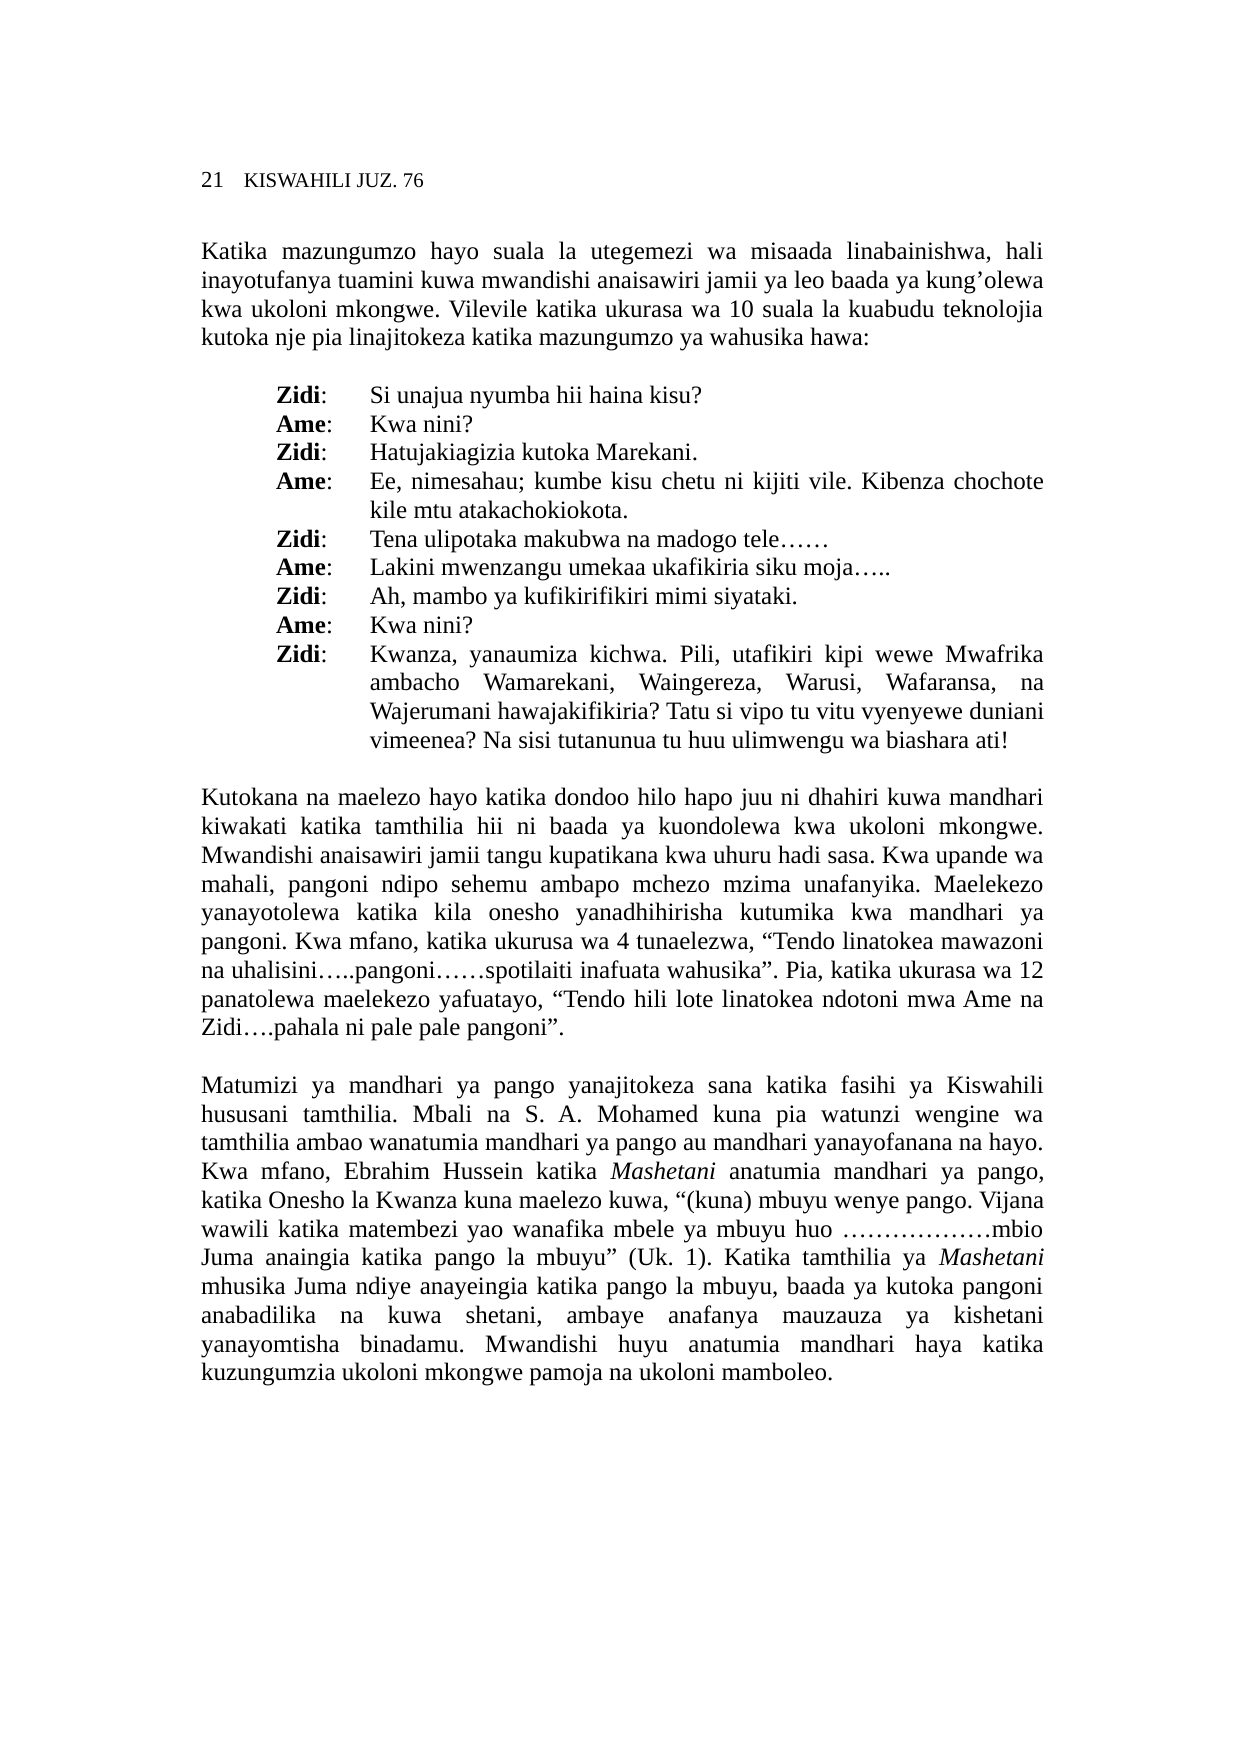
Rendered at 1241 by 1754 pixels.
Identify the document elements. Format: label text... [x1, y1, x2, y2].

text Matumizi ya mandhari ya pango yanajitokeza sana katika fasihi ya Kiswahili hususani tamthilia. Mbali na S. A. Mohamed kuna pia watunzi wengine wa tamthilia ambao wanatumia mandhari ya pango au mandhari yanayofanana na hayo. Kwa mfano, Ebrahim Hussein katika Mashetani anatumia mandhari ya pango, katika Onesho la Kwanza kuna maelezo kuwa, “(kuna) mbuyu wenye pango. Vijana wawili katika matembezi yao wanafika mbele ya mbuyu huo ………………mbio Juma anaingia katika pango la mbuyu” (Uk. 1). Katika tamthilia ya Mashetani mhusika Juma ndiye anayeingia katika pango la mbuyu, baada ya kutoka pangoni anabadilika na kuwa shetani, ambaye anafanya mauzauza ya kishetani yanayomtisha binadamu. Mwandishi huyu anatumia mandhari haya katika kuzungumzia ukoloni mkongwe pamoja na ukoloni mamboleo. [201, 1070, 1044, 1386]
text Kutokana na maelezo hayo katika dondoo hilo hapo juu ni dhahiri kuwa mandhari kiwakati katika tamthilia hii ni baada ya kuondolewa kwa ukoloni mkongwe. Mwandishi anaisawiri jamii tangu kupatikana kwa uhuru hadi sasa. Kwa upande wa mahali, pangoni ndipo sehemu ambapo mchezo mzima unafanyika. Maelekezo yanayotolewa katika kila onesho yanadhihirisha kutumika kwa mandhari ya pangoni. Kwa mfano, katika ukurusa wa 4 tunaelezwa, “Tendo linatokea mawazoni na uhalisini…..pangoni……spotilaiti inafuata wahusika”. Pia, katika ukurasa wa 12 panatolewa maelekezo yafuatayo, “Tendo hili lote linatokea ndotoni mwa Ame na Zidi….pahala ni pale pale pangoni”. [201, 782, 1044, 1041]
text Zidi: Ah, mambo ya kufikirifikiri mimi siyataki. [276, 581, 1044, 610]
text Zidi: Hatujakiagizia kutoka Marekani. [276, 437, 1044, 466]
text Zidi: Tena ulipotaka makubwa na madogo tele…… [276, 524, 1044, 552]
text Ame: Kwa nini? [276, 610, 1044, 639]
text Ame: Lakini mwenzangu umekaa ukafikiria siku moja….. [276, 552, 1044, 581]
text Zidi: Kwanza, yanaumiza kichwa. Pili, utafikiri kipi wewe Mwafrika ambacho Wamarekani, Waingereza, Warusi, Wafaransa, na Wajerumani hawajakifikiria? Tatu si vipo tu vitu vyenyewe duniani vimeenea? Na sisi tutanunua tu huu ulimwengu wa biashara ati! [276, 639, 1044, 754]
text Katika mazungumzo hayo suala la utegemezi wa misaada linabainishwa, hali inayotufanya tuamini kuwa mwandishi anaisawiri jamii ya leo baada ya kung’olewa kwa ukoloni mkongwe. Vilevile katika ukurasa wa 10 suala la kuabudu teknolojia kutoka nje pia linajitokeza katika mazungumzo ya wahusika hawa: [201, 236, 1044, 351]
text Ame: Kwa nini? [276, 409, 1044, 437]
text Zidi: Si unajua nyumba hii haina kisu? [276, 380, 1044, 409]
text Ame: Ee, nimesahau; kumbe kisu chetu ni kijiti vile. Kibenza chochote kile mtu atakachokiokota. [276, 466, 1044, 524]
